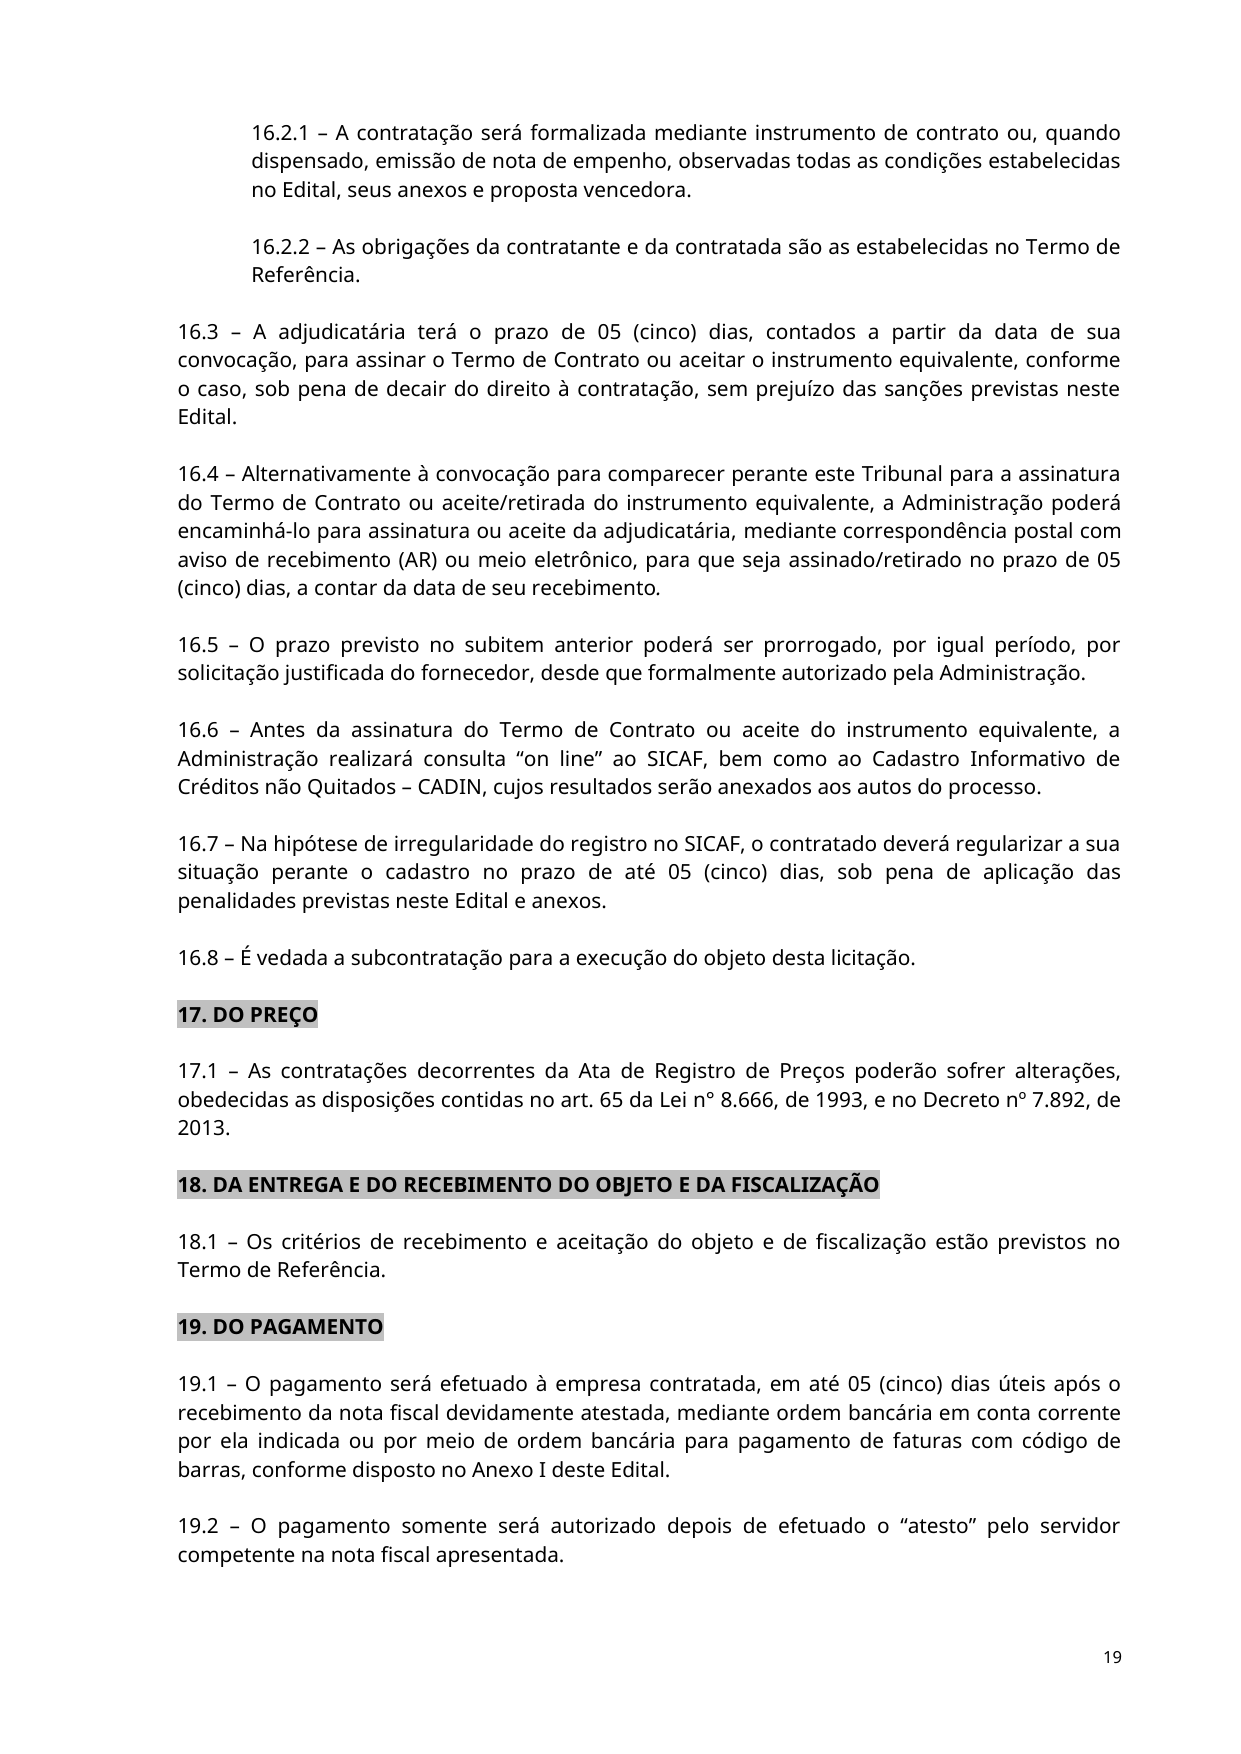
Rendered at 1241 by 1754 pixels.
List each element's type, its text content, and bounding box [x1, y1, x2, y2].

text 16.3 – A adjudicatária terá o prazo de 05 (cinco) dias, contados a partir da data de sua convocação, para assinar o Termo de Contrato ou aceitar o instrumento equivalente, conforme o caso, sob pena de decair do direito à contratação, sem prejuízo das sanções previstas neste Edital. [177, 317, 1122, 431]
text 16.7 – Na hipótese de irregularidade do registro no SICAF, o contratado deverá regularizar a sua situação perante o cadastro no prazo de até 05 (cinco) dias, sob pena de aplicação das penalidades previstas neste Edital e anexos. [177, 829, 1122, 914]
text 16.6 – Antes da assinatura do Termo de Contrato ou aceite do instrumento equivalente, a Administração realizará consulta “on line” ao SICAF, bem como ao Cadastro Informativo de Créditos não Quitados – CADIN, cujos resultados serão anexados aos autos do processo. [177, 715, 1122, 801]
text 16.8 – É vedada a subcontratação para a execução do objeto desta licitação. [177, 943, 1122, 971]
text 18. DA ENTREGA E DO RECEBIMENTO DO OBJETO E DA FISCALIZAÇÃO [177, 1170, 1122, 1199]
text 16.2.1 – A contratação será formalizada mediante instrumento de contrato ou, quando dispensado, emissão de nota de empenho, observadas todas as condições estabelecidas no Edital, seus anexos e proposta vencedora. [251, 118, 1122, 203]
text 18.1 – Os critérios de recebimento e aceitação do objeto e de fiscalização estão previstos no Termo de Referência. [177, 1227, 1122, 1284]
text 16.2.2 – As obrigações da contratante e da contratada são as estabelecidas no Termo de Referência. [251, 232, 1122, 289]
text 16.5 – O prazo previsto no subitem anterior poderá ser prorrogado, por igual período, por solicitação justificada do fornecedor, desde que formalmente autorizado pela Administração. [177, 630, 1122, 687]
text 19. DO PAGAMENTO [177, 1312, 1122, 1341]
text 17.1 – As contratações decorrentes da Ata de Registro de Preços poderão sofrer alterações, obedecidas as disposições contidas no art. 65 da Lei n° 8.666, de 1993, e no Decreto nº 7.892, de 2013. [177, 1057, 1122, 1142]
text 16.4 – Alternativamente à convocação para comparecer perante este Tribunal para a assinatura do Termo de Contrato ou aceite/retirada do instrumento equivalente, a Administração poderá encaminhá-lo para assinatura ou aceite da adjudicatária, mediante correspondência postal com aviso de recebimento (AR) ou meio eletrônico, para que seja assinado/retirado no prazo de 05 (cinco) dias, a contar da data de seu recebimento. [177, 459, 1122, 602]
text 17. DO PREÇO [177, 1000, 1122, 1028]
text 19.2 – O pagamento somente será autorizado depois de efetuado o “atesto” pelo servidor competente na nota fiscal apresentada. [177, 1512, 1122, 1568]
text 19.1 – O pagamento será efetuado à empresa contratada, em até 05 (cinco) dias úteis após o recebimento da nota fiscal devidamente atestada, mediante ordem bancária em conta corrente por ela indicada ou por meio de ordem bancária para pagamento de faturas com código de barras, conforme disposto no Anexo I deste Edital. [177, 1369, 1122, 1483]
